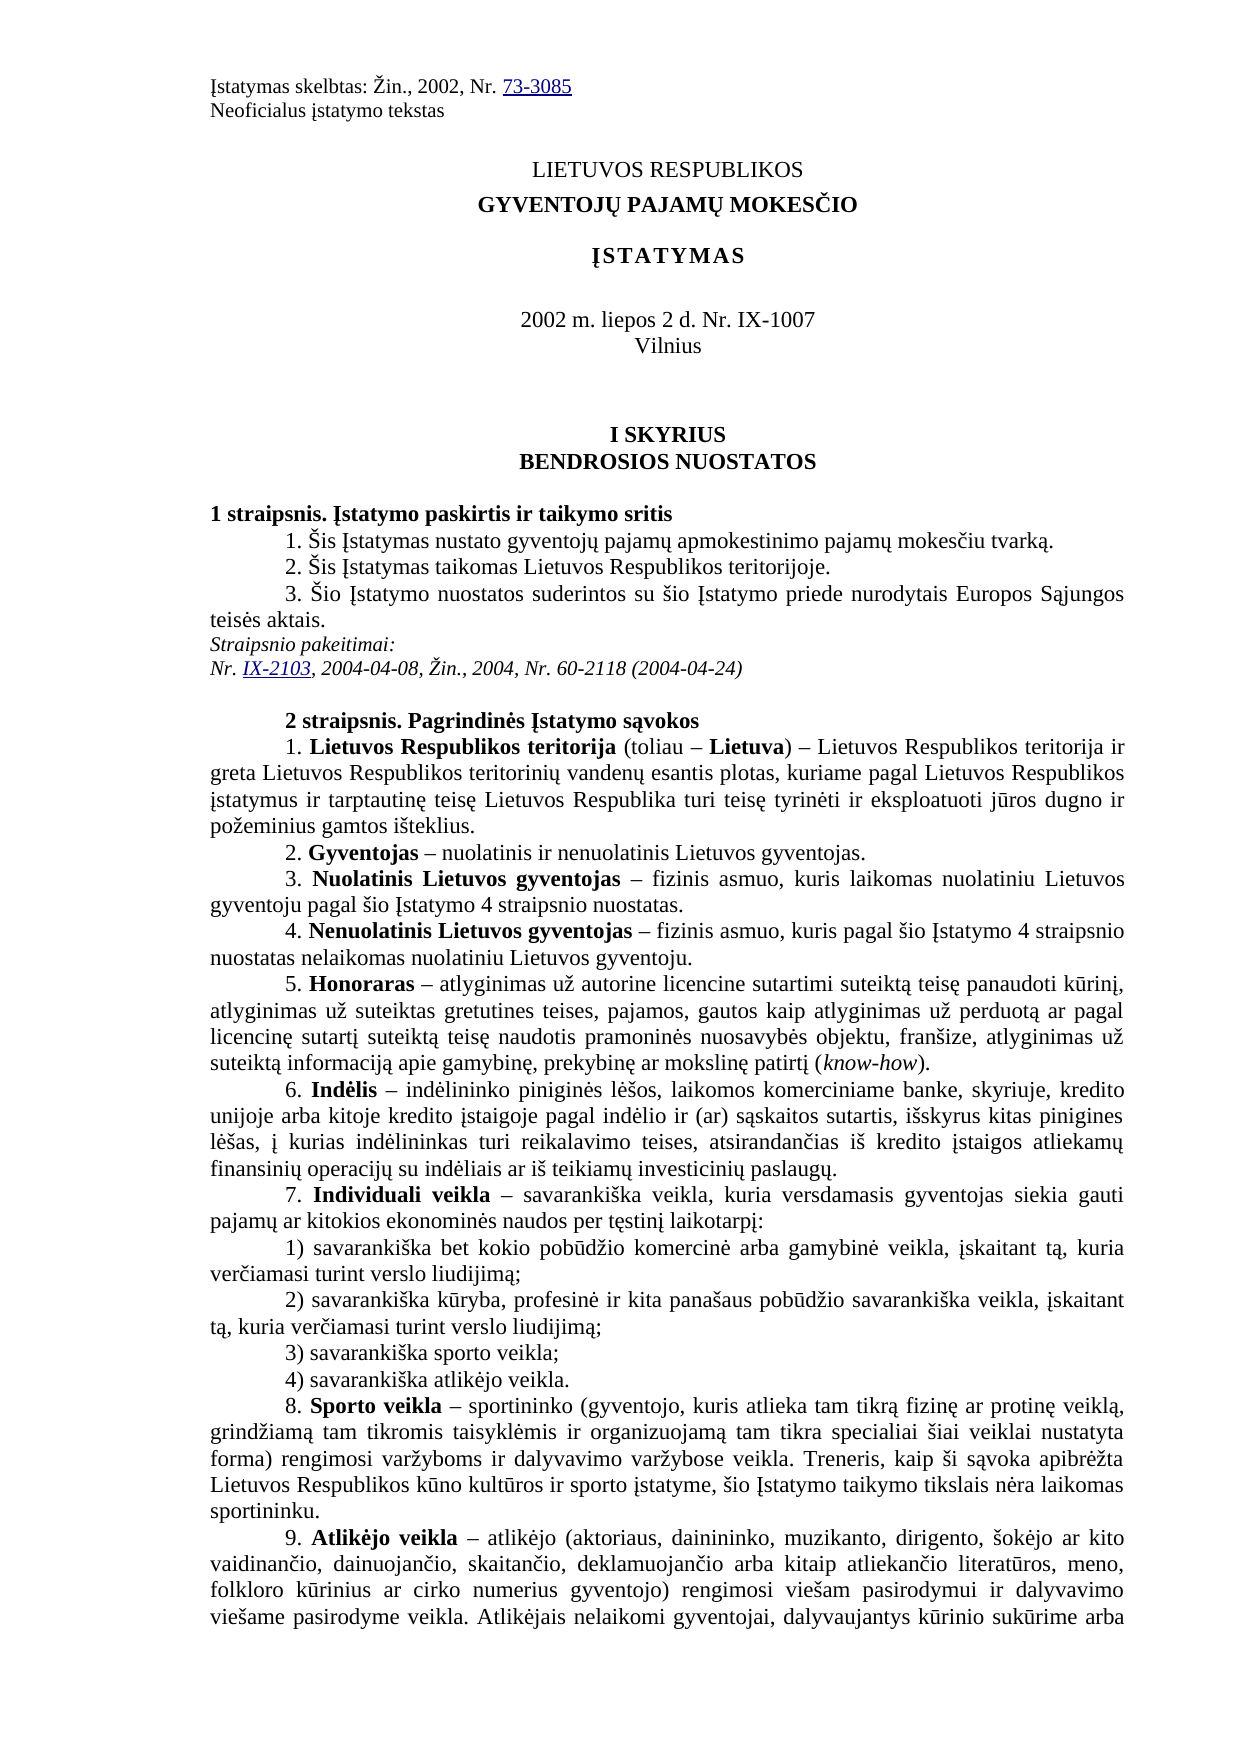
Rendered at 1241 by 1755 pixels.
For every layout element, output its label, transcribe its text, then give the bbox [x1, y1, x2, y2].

text 1. Lietuvos Respublikos teritorija (toliau – Lietuva) – Lietuvos Respublikos teritorija ir greta Lietuvos Respublikos teritorinių vandenų esantis plotas, kuriame pagal Lietuvos Respublikos įstatymus ir tarptautinę teisę Lietuvos Respublika turi teisę tyrinėti ir eksploatuoti jūros dugno ir požeminius gamtos išteklius. [210, 733, 1126, 838]
text 8. Sporto veikla – sportininko (gyventojo, kuris atlieka tam tikrą fizinę ar protinę veiklą, grindžiamą tam tikromis taisyklėmis ir organizuojamą tam tikra specialiai šiai veiklai nustatyta forma) rengimosi varžyboms ir dalyvavimo varžybose veikla. Treneris, kaip ši sąvoka apibrėžta Lietuvos Respublikos kūno kultūros ir sporto įstatyme, šio Įstatymo taikymo tikslais nėra laikomas sportininku. [210, 1392, 1126, 1524]
text 3) savarankiška sporto veikla; [210, 1339, 1126, 1366]
text 2 straipsnis. Pagrindinės Įstatymo sąvokos [210, 707, 1126, 733]
text LIETUVOS RESPUBLIKOS [210, 156, 1126, 183]
text 4. Nenuolatinis Lietuvos gyventojas – fizinis asmuo, kuris pagal šio Įstatymo 4 straipsnio nuostatas nelaikomas nuolatiniu Lietuvos gyventoju. [210, 918, 1126, 970]
text 2. Gyventojas – nuolatinis ir nenuolatinis Lietuvos gyventojas. [210, 838, 1126, 865]
text GYVENTOJŲ PAJAMŲ MOKESČIO [210, 191, 1126, 217]
text BENDROSIOS NUOSTATOS [210, 448, 1126, 474]
text 1. Šis Įstatymas nustato gyventojų pajamų apmokestinimo pajamų mokesčiu tvarką. [210, 527, 1126, 553]
text Nr. IX-2103, 2004-04-08, Žin., 2004, Nr. 60-2118 (2004-04-24) [210, 656, 1126, 680]
text 1 straipsnis. Įstatymo paskirtis ir taikymo sritis [210, 501, 1126, 527]
text 7. Individuali veikla – savarankiška veikla, kuria versdamasis gyventojas siekia gauti pajamų ar kitokios ekonominės naudos per tęstinį laikotarpį: [210, 1181, 1126, 1234]
text 1) savarankiška bet kokio pobūdžio komercinė arba gamybinė veikla, įskaitant tą, kuria verčiamasi turint verslo liudijimą; [210, 1234, 1126, 1287]
text 5. Honoraras – atlyginimas už autorine licencine sutartimi suteiktą teisę panaudoti kūrinį, atlyginimas už suteiktas gretutines teises, pajamos, gautos kaip atlyginimas už perduotą ar pagal licencinę sutartį suteiktą teisę naudotis pramoninės nuosavybės objektu, franšize, atlyginimas už suteiktą informaciją apie gamybinę, prekybinę ar mokslinę patirtį (know-how). [210, 970, 1126, 1076]
text I SKYRIUS [210, 421, 1126, 448]
text 3. Šio Įstatymo nuostatos suderintos su šio Įstatymo priede nurodytais Europos Sąjungos teisės aktais. [210, 579, 1126, 632]
text 3. Nuolatinis Lietuvos gyventojas – fizinis asmuo, kuris laikomas nuolatiniu Lietuvos gyventoju pagal šio Įstatymo 4 straipsnio nuostatas. [210, 865, 1126, 918]
text Neoficialus įstatymo tekstas [210, 98, 1126, 122]
text Straipsnio pakeitimai: [210, 632, 1126, 656]
text 6. Indėlis – indėlininko piniginės lėšos, laikomos komerciniame banke, skyriuje, kredito unijoje arba kitoje kredito įstaigoje pagal indėlio ir (ar) sąskaitos sutartis, išskyrus kitas pinigines lėšas, į kurias indėlininkas turi reikalavimo teises, atsirandančias iš kredito įstaigos atliekamų finansinių operacijų su indėliais ar iš teikiamų investicinių paslaugų. [210, 1076, 1126, 1181]
text 4) savarankiška atlikėjo veikla. [210, 1366, 1126, 1392]
text 2002 m. liepos 2 d. Nr. IX-1007 Vilnius [210, 306, 1126, 359]
text ĮSTATYMAS [210, 242, 1126, 269]
text 2. Šis Įstatymas taikomas Lietuvos Respublikos teritorijoje. [210, 553, 1126, 579]
text Įstatymas skelbtas: Žin., 2002, Nr. 73-3085 [210, 73, 1126, 98]
text 9. Atlikėjo veikla – atlikėjo (aktoriaus, dainininko, muzikanto, dirigento, šokėjo ar kito vaidinančio, dainuojančio, skaitančio, deklamuojančio arba kitaip atliekančio literatūros, meno, folkloro kūrinius ar cirko numerius gyventojo) rengimosi viešam pasirodymui ir dalyvavimo viešame pasirodyme veikla. Atlikėjais nelaikomi gyventojai, dalyvaujantys kūrinio sukūrime arba [210, 1524, 1126, 1629]
text 2) savarankiška kūryba, profesinė ir kita panašaus pobūdžio savarankiška veikla, įskaitant tą, kuria verčiamasi turint verslo liudijimą; [210, 1287, 1126, 1339]
